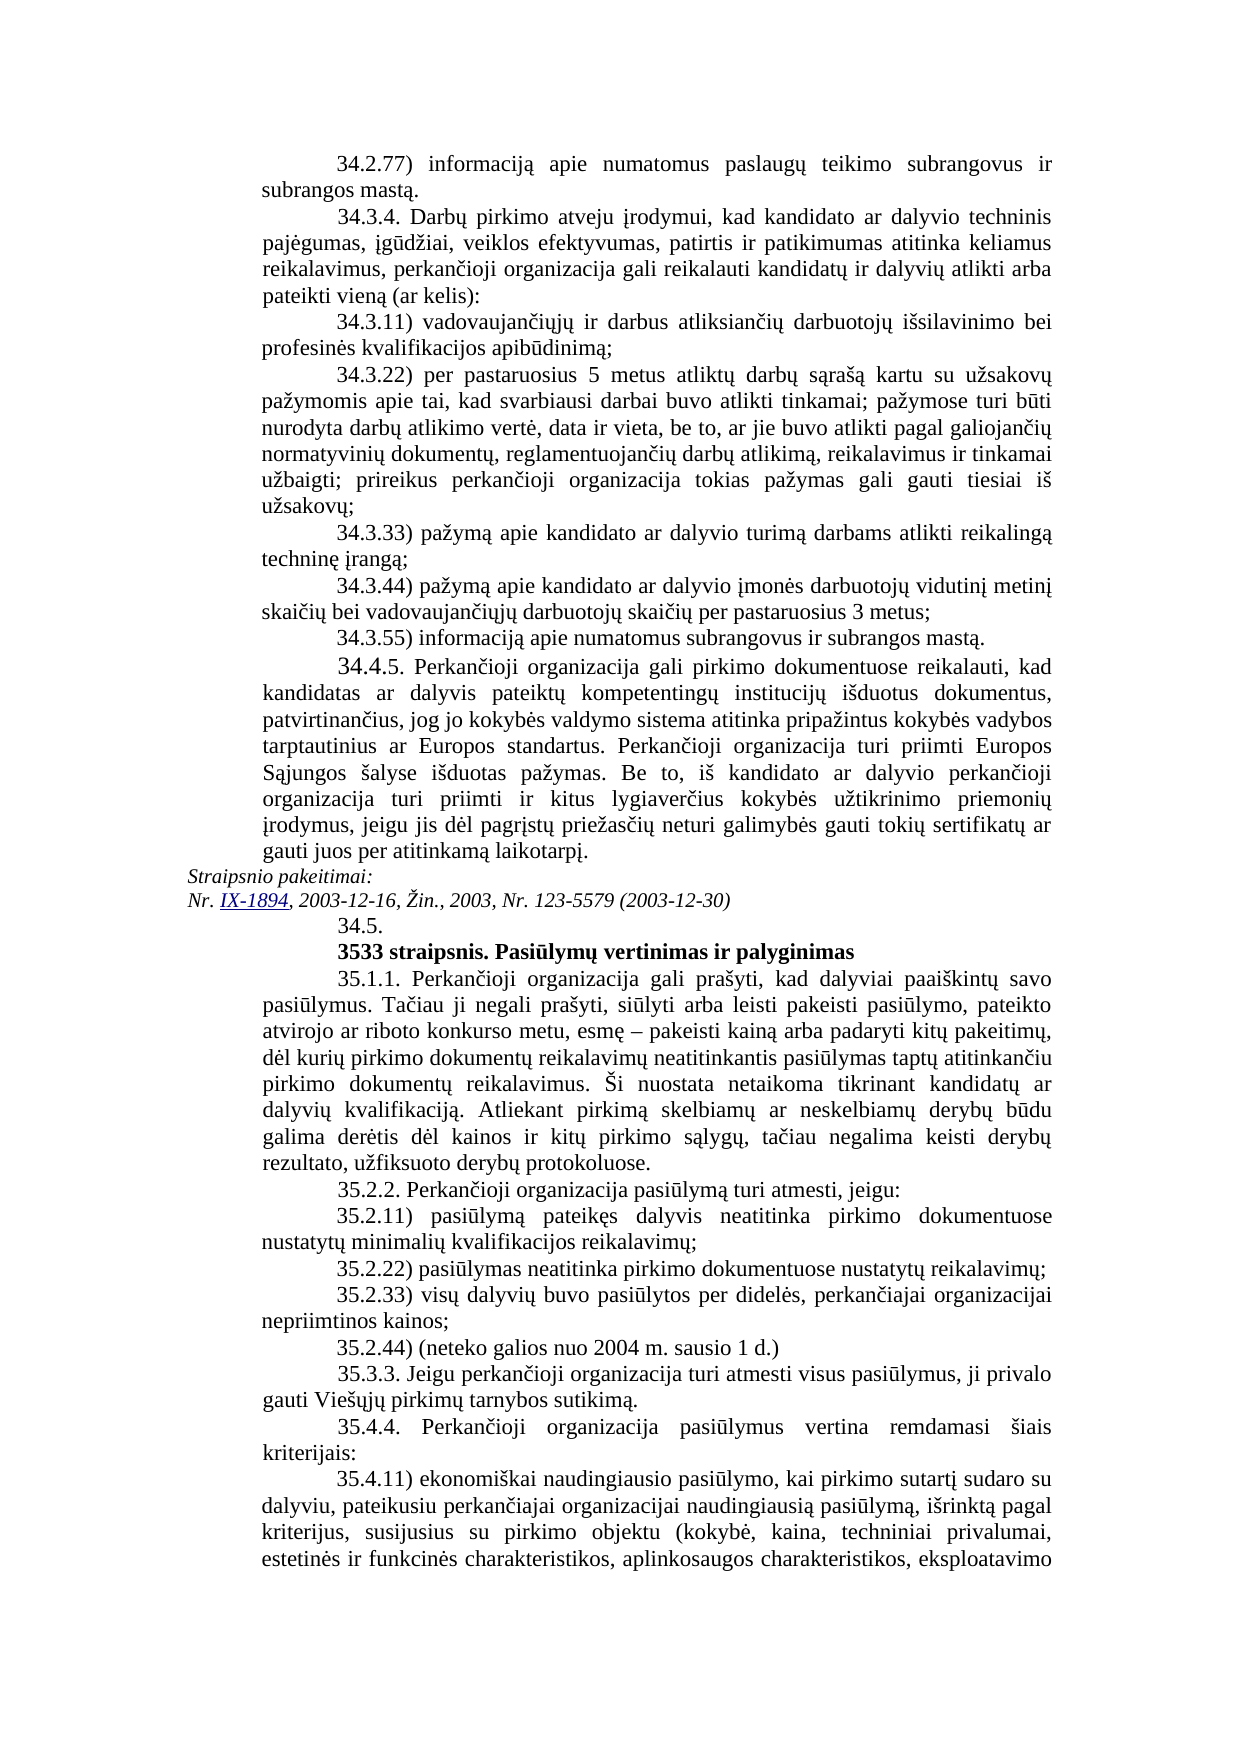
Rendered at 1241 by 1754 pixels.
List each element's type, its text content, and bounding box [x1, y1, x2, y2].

subtitle 4) pažymą apie kandidato ar dalyvio įmonės darbuotojų vidutinį metinį skaičių bei vadovaujančiųjų darbuotojų skaičių per pastaruosius 3 metus; [187, 572, 1053, 624]
text Nr. IX-1894, 2003-12-16, Žin., 2003, Nr. 123-5579 (2003-12-30) [187, 888, 1053, 912]
subtitle 1) ekonomiškai naudingiausio pasiūlymo, kai pirkimo sutartį sudaro su dalyviu, pateikusiu perkančiajai organizacijai naudingiausią pasiūlymą, išrinktą pagal kriterijus, susijusius su pirkimo objektu (kokybė, kaina, techniniai privalumai, estetinės ir funkcinės charakteristikos, aplinkosaugos charakteristikos, eksploatavimo [187, 1466, 1053, 1571]
subtitle 33 straipsnis. Pasiūlymų vertinimas ir palyginimas [187, 938, 1053, 965]
subtitle 5) informaciją apie numatomus subrangovus ir subrangos mastą. [187, 624, 1053, 651]
subtitle 1) pasiūlymą pateikęs dalyvis neatitinka pirkimo dokumentuose nustatytų minimalių kvalifikacijos reikalavimų; [187, 1202, 1053, 1255]
subtitle 4) (neteko galios nuo 2004 m. sausio 1 d.) [187, 1334, 1053, 1360]
text Straipsnio pakeitimai: [187, 864, 1053, 888]
subtitle 5. Perkančioji organizacija gali pirkimo dokumentuose reikalauti, kad kandidatas ar dalyvis pateiktų kompetentingų institucijų išduotus dokumentus, patvirtinančius, jog jo kokybės valdymo sistema atitinka pripažintus kokybės vadybos tarptautinius ar Europos standartus. Perkančioji organizacija turi priimti Europos Sąjungos šalyse išduotas pažymas. Be to, iš kandidato ar dalyvio perkančioji organizacija turi priimti ir kitus lygiaverčius kokybės užtikrinimo priemonių įrodymus, jeigu jis dėl pagrįstų priežasčių neturi galimybės gauti tokių sertifikatų ar gauti juos per atitinkamą laikotarpį. [187, 651, 1053, 864]
subtitle 3) visų dalyvių buvo pasiūlytos per didelės, perkančiajai organizacijai nepriimtinos kainos; [187, 1281, 1053, 1334]
subtitle 2) per pastaruosius 5 metus atliktų darbų sąrašą kartu su užsakovų pažymomis apie tai, kad svarbiausi darbai buvo atlikti tinkamai; pažymose turi būti nurodyta darbų atlikimo vertė, data ir vieta, be to, ar jie buvo atlikti pagal galiojančių normatyvinių dokumentų, reglamentuojančių darbų atlikimą, reikalavimus ir tinkamai užbaigti; prireikus perkančioji organizacija tokias pažymas gali gauti tiesiai iš užsakovų; [187, 361, 1053, 519]
subtitle 1) vadovaujančiųjų ir darbus atliksiančių darbuotojų išsilavinimo bei profesinės kvalifikacijos apibūdinimą; [187, 308, 1053, 361]
subtitle 1. Perkančioji organizacija gali prašyti, kad dalyviai paaiškintų savo pasiūlymus. Tačiau ji negali prašyti, siūlyti arba leisti pakeisti pasiūlymo, pateikto atvirojo ar riboto konkurso metu, esmę – pakeisti kainą arba padaryti kitų pakeitimų, dėl kurių pirkimo dokumentų reikalavimų neatitinkantis pasiūlymas taptų atitinkančiu pirkimo dokumentų reikalavimus. Ši nuostata netaikoma tikrinant kandidatų ar dalyvių kvalifikaciją. Atliekant pirkimą skelbiamų ar neskelbiamų derybų būdu galima derėtis dėl kainos ir kitų pirkimo sąlygų, tačiau negalima keisti derybų rezultato, užfiksuoto derybų protokoluose. [187, 965, 1053, 1176]
subtitle 2) pasiūlymas neatitinka pirkimo dokumentuose nustatytų reikalavimų; [187, 1255, 1053, 1281]
subtitle 4. Darbų pirkimo atveju įrodymui, kad kandidato ar dalyvio techninis pajėgumas, įgūdžiai, veiklos efektyvumas, patirtis ir patikimumas atitinka keliamus reikalavimus, perkančioji organizacija gali reikalauti kandidatų ir dalyvių atlikti arba pateikti vieną (ar kelis): [187, 203, 1053, 308]
subtitle 4. Perkančioji organizacija pasiūlymus vertina remdamasi šiais kriterijais: [187, 1413, 1053, 1466]
subtitle 7) informaciją apie numatomus paslaugų teikimo subrangovus ir subrangos mastą. [187, 150, 1053, 203]
subtitle 2. Perkančioji organizacija pasiūlymą turi atmesti, jeigu: [187, 1176, 1053, 1202]
subtitle 3) pažymą apie kandidato ar dalyvio turimą darbams atlikti reikalingą techninę įrangą; [187, 519, 1053, 572]
subtitle 3. Jeigu perkančioji organizacija turi atmesti visus pasiūlymus, ji privalo gauti Viešųjų pirkimų tarnybos sutikimą. [187, 1360, 1053, 1413]
